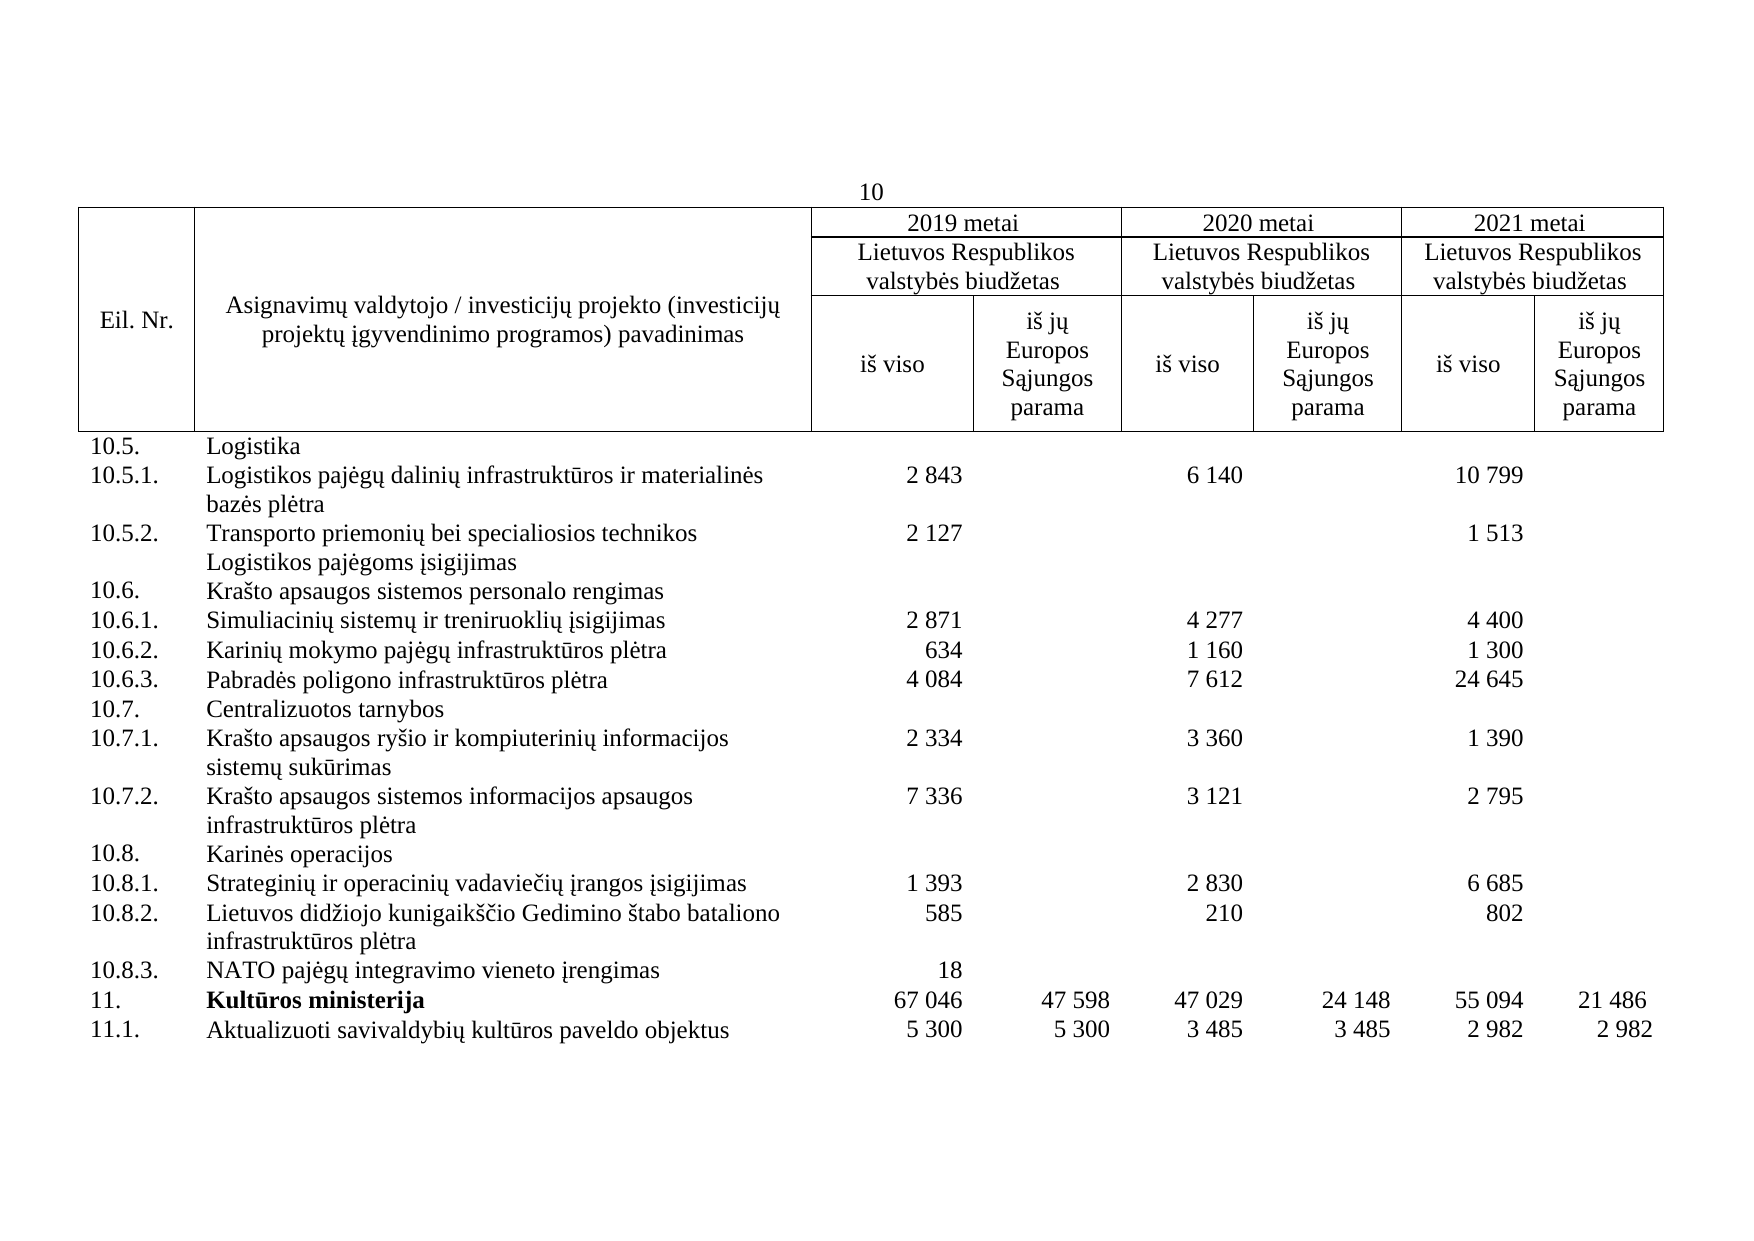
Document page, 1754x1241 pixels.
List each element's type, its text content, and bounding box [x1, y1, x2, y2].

table_cell NATO pajėgų integravimo vieneto įrengimas [195, 955, 811, 985]
table_cell 5 300 [973, 1014, 1121, 1044]
table_cell [1402, 839, 1534, 868]
table_cell [1254, 576, 1402, 605]
table_cell 6 140 [1121, 461, 1254, 518]
table_cell [1535, 694, 1664, 723]
table_cell [1535, 898, 1664, 955]
table_cell [1254, 664, 1402, 694]
table_cell [1254, 605, 1402, 635]
table_cell [973, 898, 1121, 955]
table_cell [973, 694, 1121, 723]
table_cell [811, 576, 973, 605]
table_cell [973, 576, 1121, 605]
table_cell 10.6.3. [79, 664, 195, 694]
table_cell 11. [79, 985, 195, 1014]
table_cell [1535, 576, 1664, 605]
table_cell [811, 839, 973, 868]
table_cell iš jų Europos Sąjungos parama [1254, 296, 1401, 431]
table_cell Logistika [195, 432, 811, 461]
table_cell 18 [811, 955, 973, 985]
table_cell iš jų Europos Sąjungos parama [974, 296, 1121, 431]
table_cell [1254, 781, 1402, 838]
table_cell 10.5.2. [79, 518, 195, 576]
table_cell [973, 432, 1121, 461]
table_cell 10.8.1. [79, 868, 195, 898]
table_header 2021 metai [1402, 208, 1663, 236]
table_cell 2 127 [811, 518, 973, 576]
table_cell Logistikos pajėgų dalinių infrastruktūros ir materialinės bazės plėtra [195, 461, 811, 518]
table_cell 210 [1121, 898, 1254, 955]
table_cell [1535, 955, 1664, 985]
table_cell [1121, 839, 1254, 868]
table_cell [1535, 635, 1664, 664]
table_cell [973, 955, 1121, 985]
table_cell [1254, 694, 1402, 723]
table_cell [973, 605, 1121, 635]
table_cell 2 334 [811, 724, 973, 781]
table_cell 10.5. [79, 432, 195, 461]
table_cell [1121, 432, 1254, 461]
table_cell [1254, 461, 1402, 518]
table_cell [973, 839, 1121, 868]
table_cell [1254, 839, 1402, 868]
table_cell [973, 518, 1121, 576]
table_header Asignavimų valdytojo / investicijų projekto (investicijų projektų įgyvendinimo programos) pavadinimas [195, 208, 811, 431]
table_cell 3 485 [1121, 1014, 1254, 1044]
table_cell [1535, 664, 1664, 694]
table_cell 10.7. [79, 694, 195, 723]
table_cell [1535, 432, 1664, 461]
table_cell iš viso [1402, 296, 1534, 431]
table_cell [1121, 694, 1254, 723]
table_cell 2 795 [1402, 781, 1534, 838]
table_header 2020 metai [1122, 208, 1401, 236]
table_cell Kultūros ministerija [195, 985, 811, 1014]
table_cell [1254, 635, 1402, 664]
table_cell Lietuvos Respublikos valstybės biudžetas [1122, 238, 1401, 295]
table_cell Pabradės poligono infrastruktūros plėtra [195, 664, 811, 694]
table_cell Centralizuotos tarnybos [195, 694, 811, 723]
table_cell [1254, 868, 1402, 898]
table_cell 10 799 [1402, 461, 1534, 518]
table_cell 7 612 [1121, 664, 1254, 694]
table_cell [1254, 518, 1402, 576]
table_cell 10.7.2. [79, 781, 195, 838]
table_cell 11.1. [79, 1014, 195, 1044]
table_cell [973, 664, 1121, 694]
table_cell [1402, 955, 1534, 985]
table_cell [973, 461, 1121, 518]
table_cell Karinės operacijos [195, 839, 811, 868]
table_cell 67 046 [811, 985, 973, 1014]
table_cell [973, 635, 1121, 664]
table_cell Transporto priemonių bei specialiosios technikos Logistikos pajėgoms įsigijimas [195, 518, 811, 576]
table_header Eil. Nr. [79, 208, 194, 431]
table_cell [1254, 955, 1402, 985]
table_cell 585 [811, 898, 973, 955]
table_cell [811, 432, 973, 461]
table_cell Aktualizuoti savivaldybių kultūros paveldo objektus [195, 1014, 811, 1044]
table_cell 24 645 [1402, 664, 1534, 694]
table_cell Krašto apsaugos sistemos personalo rengimas [195, 576, 811, 605]
table_cell [973, 868, 1121, 898]
table_cell 3 485 [1254, 1014, 1402, 1044]
table_cell 2 982 [1535, 1014, 1664, 1044]
table_cell 3 360 [1121, 724, 1254, 781]
table_cell [1254, 432, 1402, 461]
table_cell iš viso [1122, 296, 1253, 431]
table_cell 24 148 [1254, 985, 1402, 1014]
table_cell 2 982 [1402, 1014, 1534, 1044]
table_cell [1535, 839, 1664, 868]
table_cell 1 390 [1402, 724, 1534, 781]
table_cell [1535, 724, 1664, 781]
table_cell [1121, 955, 1254, 985]
table_cell 2 871 [811, 605, 973, 635]
table_cell 55 094 [1402, 985, 1534, 1014]
table_cell 10.6.2. [79, 635, 195, 664]
table_cell [1535, 518, 1664, 576]
table_cell 5 300 [811, 1014, 973, 1044]
table_cell 10.5.1. [79, 461, 195, 518]
table_cell Krašto apsaugos ryšio ir kompiuterinių informacijos sistemų sukūrimas [195, 724, 811, 781]
table_header 2019 metai [812, 208, 1121, 236]
table_cell Lietuvos Respublikos valstybės biudžetas [812, 238, 1121, 295]
table_cell 1 160 [1121, 635, 1254, 664]
table_cell 47 029 [1121, 985, 1254, 1014]
table_cell [1535, 781, 1664, 838]
table_cell 2 843 [811, 461, 973, 518]
table_cell Strateginių ir operacinių vadaviečių įrangos įsigijimas [195, 868, 811, 898]
table_cell iš jų Europos Sąjungos parama [1535, 296, 1663, 431]
table_cell 4 400 [1402, 605, 1534, 635]
table_cell 6 685 [1402, 868, 1534, 898]
table_cell Simuliacinių sistemų ir treniruoklių įsigijimas [195, 605, 811, 635]
table_cell Lietuvos Respublikos valstybės biudžetas [1402, 238, 1663, 295]
table_cell [1535, 605, 1664, 635]
table_cell 21 486 [1535, 985, 1664, 1014]
table_cell [1535, 868, 1664, 898]
table_cell 3 121 [1121, 781, 1254, 838]
table_cell 1 393 [811, 868, 973, 898]
table_cell 10.8. [79, 839, 195, 868]
table_cell [973, 781, 1121, 838]
table_cell Karinių mokymo pajėgų infrastruktūros plėtra [195, 635, 811, 664]
table_cell 10.7.1. [79, 724, 195, 781]
table_cell [1402, 576, 1534, 605]
table_cell 634 [811, 635, 973, 664]
table_cell 10.8.2. [79, 898, 195, 955]
table_cell 10.6. [79, 576, 195, 605]
table_cell [811, 694, 973, 723]
table_cell 4 277 [1121, 605, 1254, 635]
table_cell 10.6.1. [79, 605, 195, 635]
table_cell 1 513 [1402, 518, 1534, 576]
table_cell 802 [1402, 898, 1534, 955]
table_cell 2 830 [1121, 868, 1254, 898]
table_cell 47 598 [973, 985, 1121, 1014]
table_cell 1 300 [1402, 635, 1534, 664]
table_cell [1402, 694, 1534, 723]
table_cell 10.8.3. [79, 955, 195, 985]
table_cell [973, 724, 1121, 781]
table_cell Lietuvos didžiojo kunigaikščio Gedimino štabo bataliono infrastruktūros plėtra [195, 898, 811, 955]
table_cell [1254, 724, 1402, 781]
table_cell 7 336 [811, 781, 973, 838]
table_cell [1535, 461, 1664, 518]
table_cell 4 084 [811, 664, 973, 694]
table_cell Krašto apsaugos sistemos informacijos apsaugos infrastruktūros plėtra [195, 781, 811, 838]
table_cell [1402, 432, 1534, 461]
table_cell [1121, 576, 1254, 605]
table_cell [1254, 898, 1402, 955]
table_cell iš viso [812, 296, 973, 431]
table_cell [1121, 518, 1254, 576]
